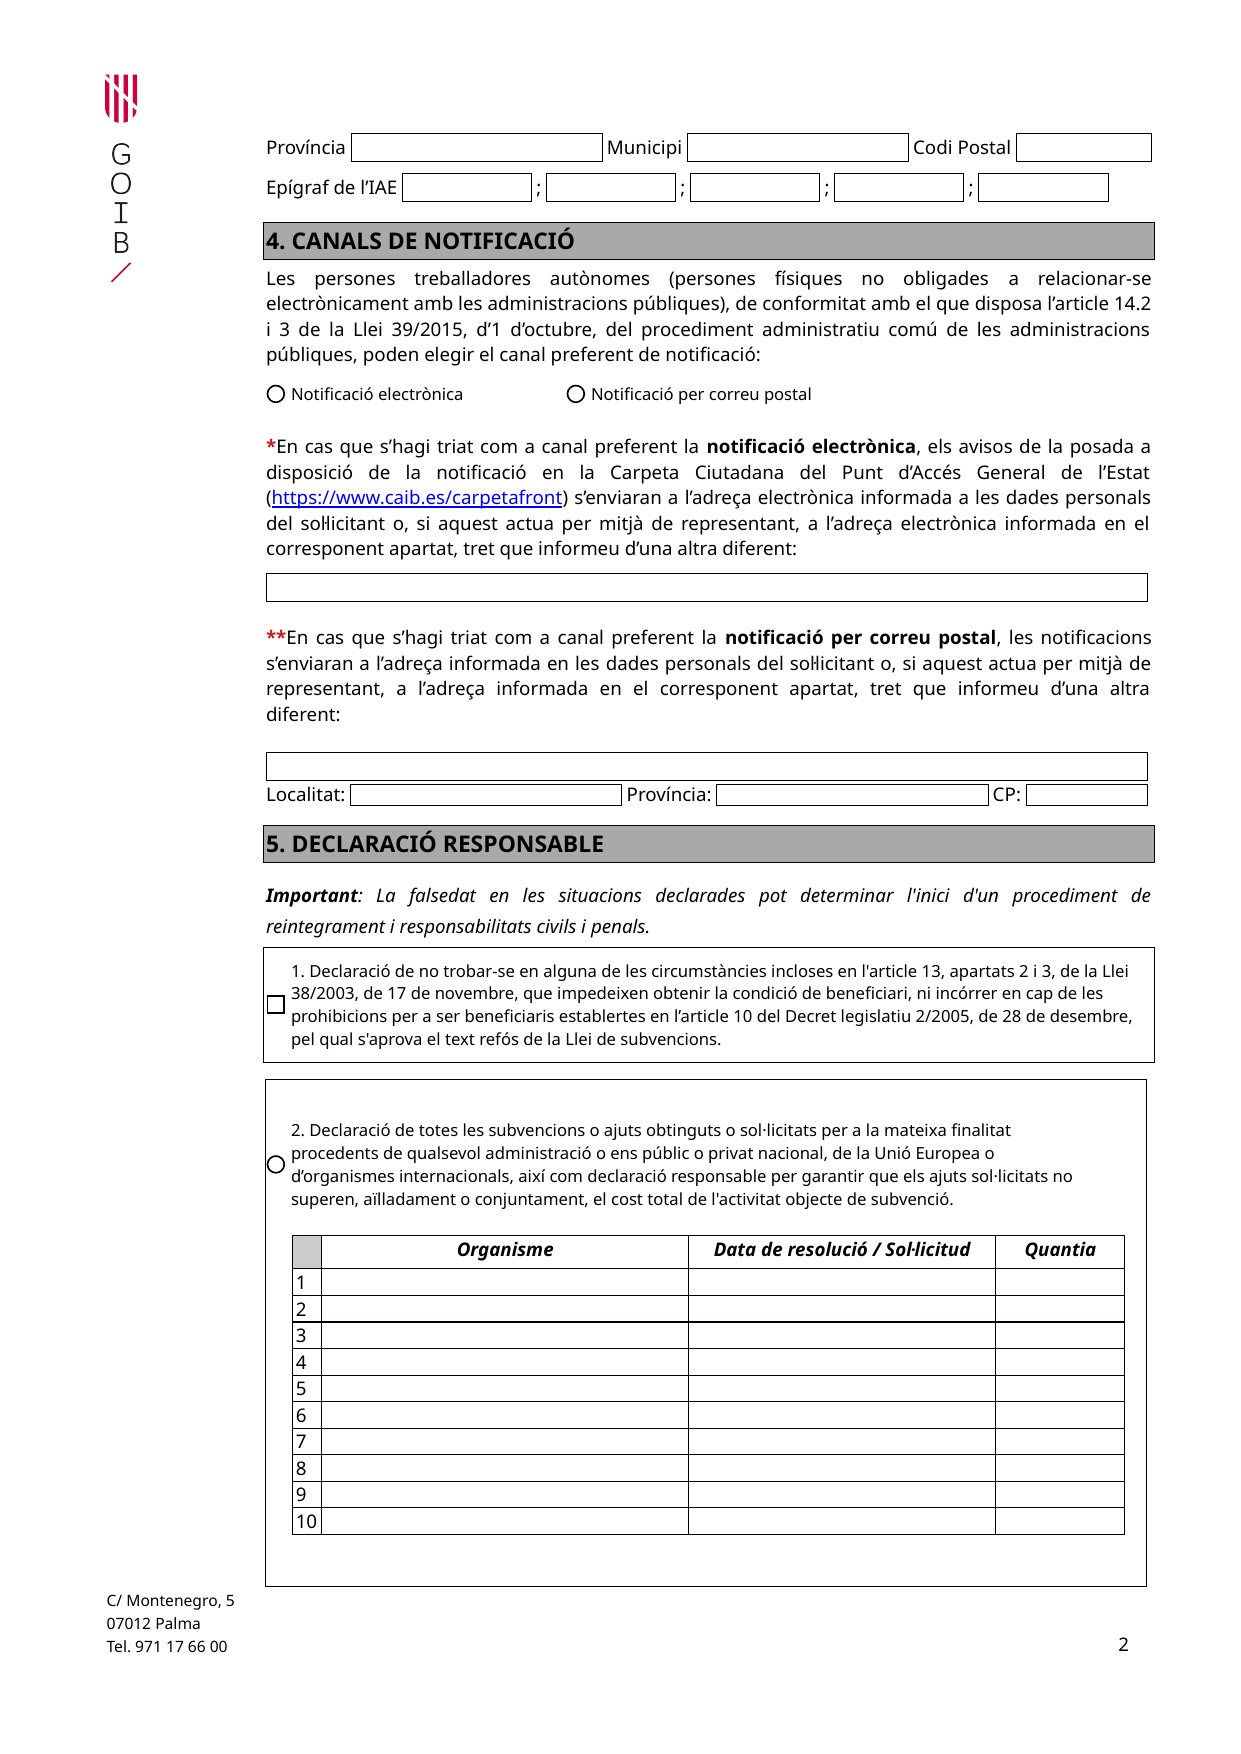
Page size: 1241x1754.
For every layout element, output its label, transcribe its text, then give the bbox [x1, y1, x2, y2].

table_cell [689, 1402, 995, 1428]
text 5. DECLARACIÓ RESPONSABLE [264, 826, 1154, 862]
text 4. CANALS DE NOTIFICACIÓ [264, 223, 1154, 259]
text **En cas que s’hagi triat com a canal preferent la notificació per correu postal, les notificacions s’enviaran a l’adreça informada en les dades personals del sol·licitant o, si aquest actua per mitjà de representant, a l’adreça informada en el corresponent apartat, tret que informeu d’una altra diferent: [266, 625, 1152, 727]
table_cell [996, 1508, 1124, 1534]
table_cell 2 [293, 1296, 321, 1321]
table_cell [996, 1376, 1124, 1401]
text Codi Postal [909, 133, 1016, 161]
table_cell [322, 1429, 688, 1454]
table_header Quantia [996, 1236, 1124, 1268]
table_cell [996, 1455, 1124, 1481]
table_cell [996, 1269, 1124, 1295]
text Epígraf de l’IAE ; ; ; ; [263, 170, 1154, 204]
table_header Data de resolució / Sol·licitud [689, 1236, 995, 1268]
table_header Organisme [322, 1236, 688, 1268]
table_cell 5 [293, 1376, 321, 1401]
table_cell 9 [293, 1482, 321, 1507]
table_cell [689, 1455, 995, 1481]
text Les persones treballadores autònomes (persones físiques no obligades a relacionar-se electrònicament amb les administracions públiques), de conformitat amb el que disposa l’article 14.2 i 3 de la Llei 39/2015, d’1 d’octubre, del procediment administratiu comú de les administracions públiques, poden elegir el canal preferent de notificació: [266, 265, 1152, 367]
table_cell [689, 1376, 995, 1401]
table_cell 4 [293, 1349, 321, 1374]
text Important: La falsedat en les situacions declarades pot determinar l'inici d'un procediment de reintegrament i responsabilitats civils i penals. [263, 879, 1154, 942]
table_cell [996, 1402, 1124, 1428]
table_cell [996, 1296, 1124, 1321]
table_cell [689, 1269, 995, 1295]
table_cell 6 [293, 1402, 321, 1428]
table_cell [996, 1482, 1124, 1507]
table_cell [322, 1296, 688, 1321]
table_header [293, 1236, 321, 1268]
table_cell [689, 1323, 995, 1348]
table_cell [996, 1323, 1124, 1348]
table_cell [689, 1482, 995, 1507]
text *En cas que s’hagi triat com a canal preferent la notificació electrònica, els avisos de la posada a disposició de la notificació en la Carpeta Ciutadana del Punt d’Accés General de l’Estat (https://www.caib.es/carpetafront) s’enviaran a l’adreça electrònica informada a les dades personals del sol·licitant o, si aquest actua per mitjà de representant, a l’adreça electrònica informada en el corresponent apartat, tret que informeu d’una altra diferent: [266, 433, 1152, 561]
table_cell [996, 1349, 1124, 1374]
table_cell [322, 1323, 688, 1348]
table_cell 3 [293, 1323, 321, 1348]
table_cell 7 [293, 1429, 321, 1454]
table_cell 10 [293, 1508, 321, 1534]
table_cell [689, 1296, 995, 1321]
table_cell [689, 1508, 995, 1534]
text Localitat: Província: CP: [266, 750, 1152, 807]
table_cell [322, 1508, 688, 1534]
table_cell [689, 1429, 995, 1454]
table_cell [322, 1482, 688, 1507]
table_cell [322, 1349, 688, 1374]
picture [76, 51, 166, 313]
table_cell 8 [293, 1455, 321, 1481]
table_cell [322, 1376, 688, 1401]
table_cell [322, 1402, 688, 1428]
table_cell [996, 1429, 1124, 1454]
text Província [266, 133, 351, 161]
table_cell [689, 1349, 995, 1374]
table_cell 1 [293, 1269, 321, 1295]
table_cell [322, 1455, 688, 1481]
text Municipi [603, 133, 687, 161]
table_cell [322, 1269, 688, 1295]
